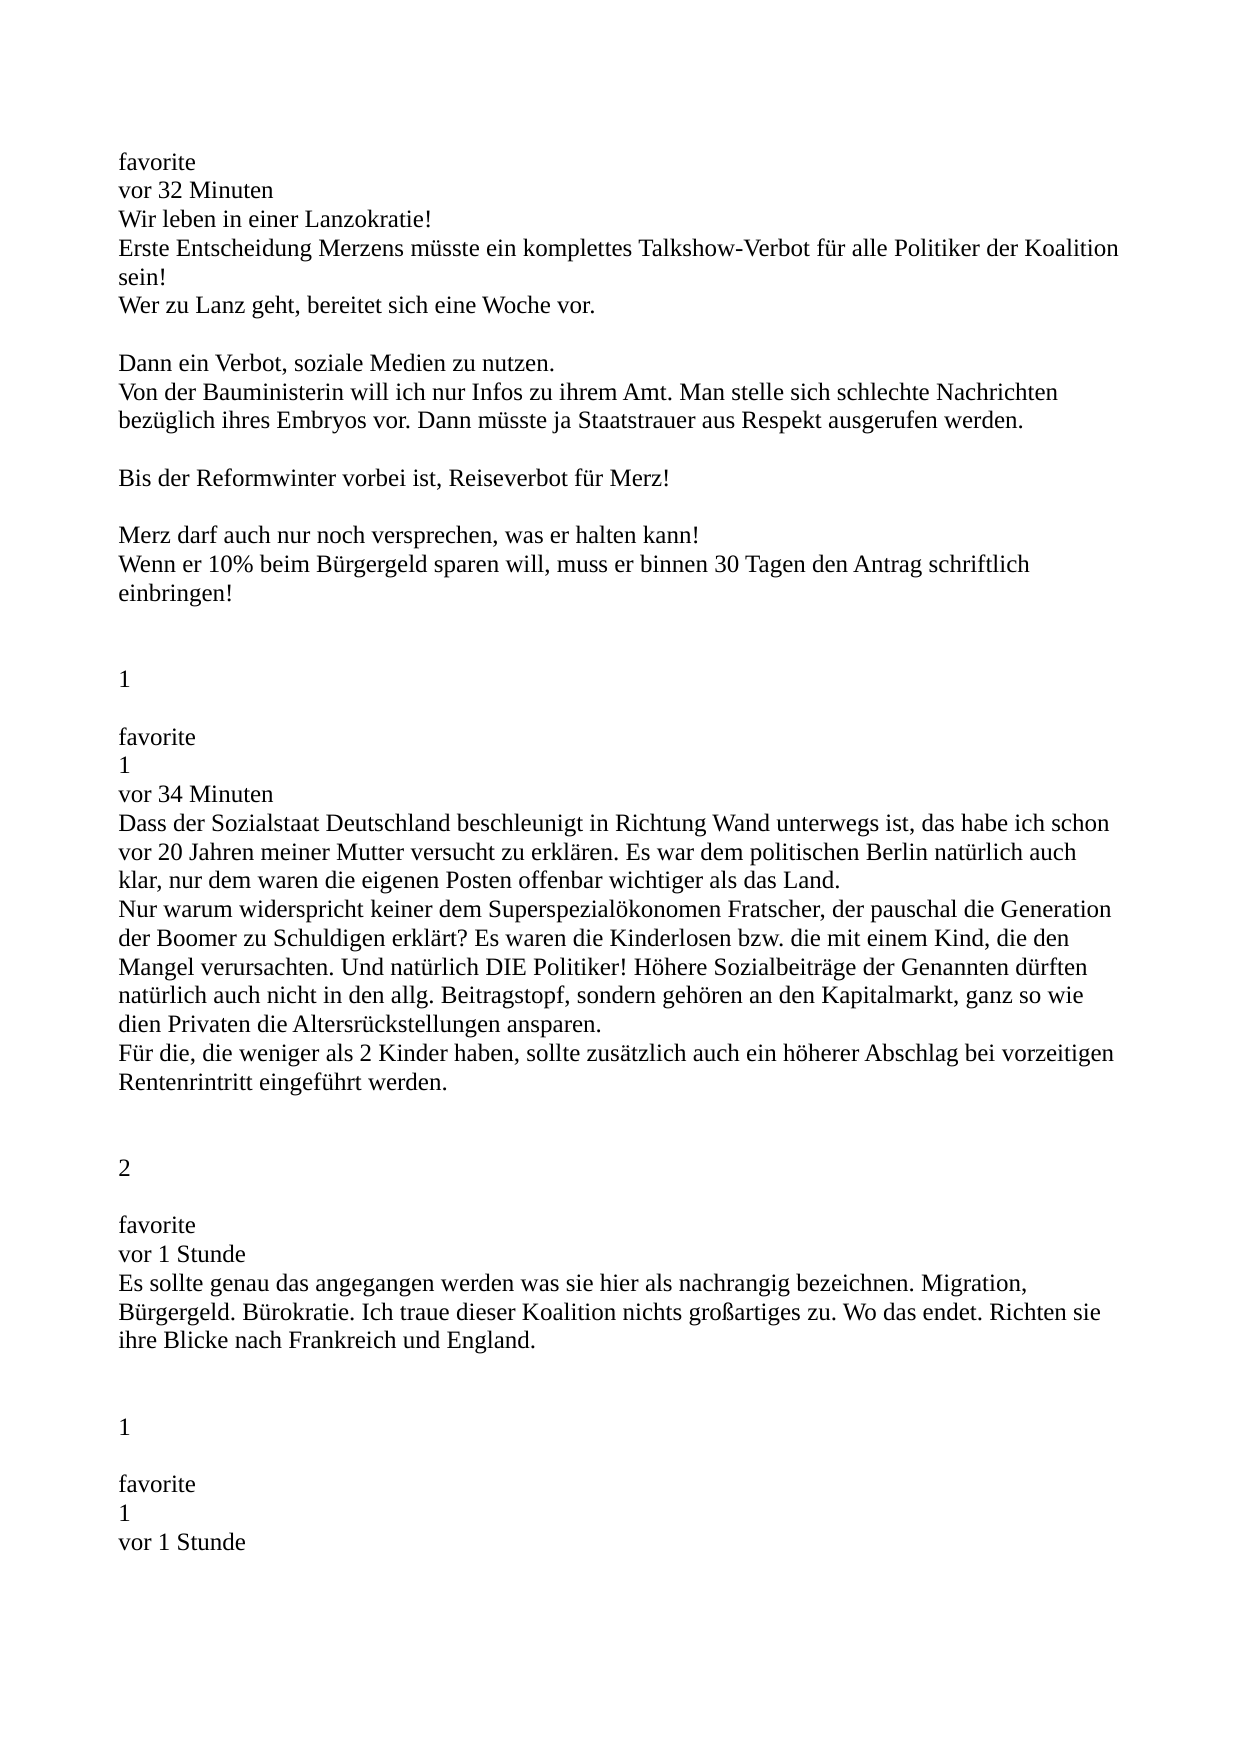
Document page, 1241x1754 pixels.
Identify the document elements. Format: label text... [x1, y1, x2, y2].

text Nur warum widerspricht keiner dem Superspezialökonomen Fratscher, der pauschal die Generation der Boomer zu Schuldigen erklärt? Es waren die Kinderlosen bzw. die mit einem Kind, die den Mangel verursachten. Und natürlich DIE Politiker! Höhere Sozialbeiträge der Genannten dürften natürlich auch nicht in den allg. Beitragstopf, sondern gehören an den Kapitalmarkt, ganz so wie dien Privaten die Altersrückstellungen ansparen. [118, 894, 1122, 1038]
text vor 1 Stunde [118, 1239, 1122, 1268]
text Von der Bauministerin will ich nur Infos zu ihrem Amt. Man stelle sich schlechte Nachrichten bezüglich ihres Embryos vor. Dann müsste ja Staatstrauer aus Respekt ausgerufen werden. [118, 377, 1122, 434]
text 1 [118, 1412, 1122, 1441]
text Dass der Sozialstaat Deutschland beschleunigt in Richtung Wand unterwegs ist, das habe ich schon vor 20 Jahren meiner Mutter versucht zu erklären. Es war dem politischen Berlin natürlich auch klar, nur dem waren die eigenen Posten offenbar wichtiger als das Land. [118, 808, 1122, 894]
text Wer zu Lanz geht, bereitet sich eine Woche vor. [118, 291, 1122, 319]
text favorite [118, 147, 1122, 176]
text 1 [118, 1498, 1122, 1527]
text favorite [118, 1211, 1122, 1239]
text Wir leben in einer Lanzokratie! [118, 204, 1122, 233]
text vor 1 Stunde [118, 1527, 1122, 1556]
text 1 [118, 751, 1122, 779]
text vor 32 Minuten [118, 176, 1122, 204]
text Wenn er 10% beim Bürgergeld sparen will, muss er binnen 30 Tagen den Antrag schriftlich einbringen! [118, 549, 1122, 607]
text Erste Entscheidung Merzens müsste ein komplettes Talkshow-Verbot für alle Politiker der Koalition sein! [118, 233, 1122, 291]
text 2 [118, 1153, 1122, 1182]
text favorite [118, 722, 1122, 751]
text Bis der Reformwinter vorbei ist, Reiseverbot für Merz! [118, 463, 1122, 492]
text favorite [118, 1469, 1122, 1498]
text vor 34 Minuten [118, 779, 1122, 808]
text Merz darf auch nur noch versprechen, was er halten kann! [118, 521, 1122, 549]
text 1 [118, 664, 1122, 693]
text Für die, die weniger als 2 Kinder haben, sollte zusätzlich auch ein höherer Abschlag bei vorzeitigen Rentenrintritt eingeführt werden. [118, 1038, 1122, 1096]
text Es sollte genau das angegangen werden was sie hier als nachrangig bezeichnen. Migration, Bürgergeld. Bürokratie. Ich traue dieser Koalition nichts großartiges zu. Wo das endet. Richten sie ihre Blicke nach Frankreich und England. [118, 1268, 1122, 1354]
text Dann ein Verbot, soziale Medien zu nutzen. [118, 348, 1122, 377]
